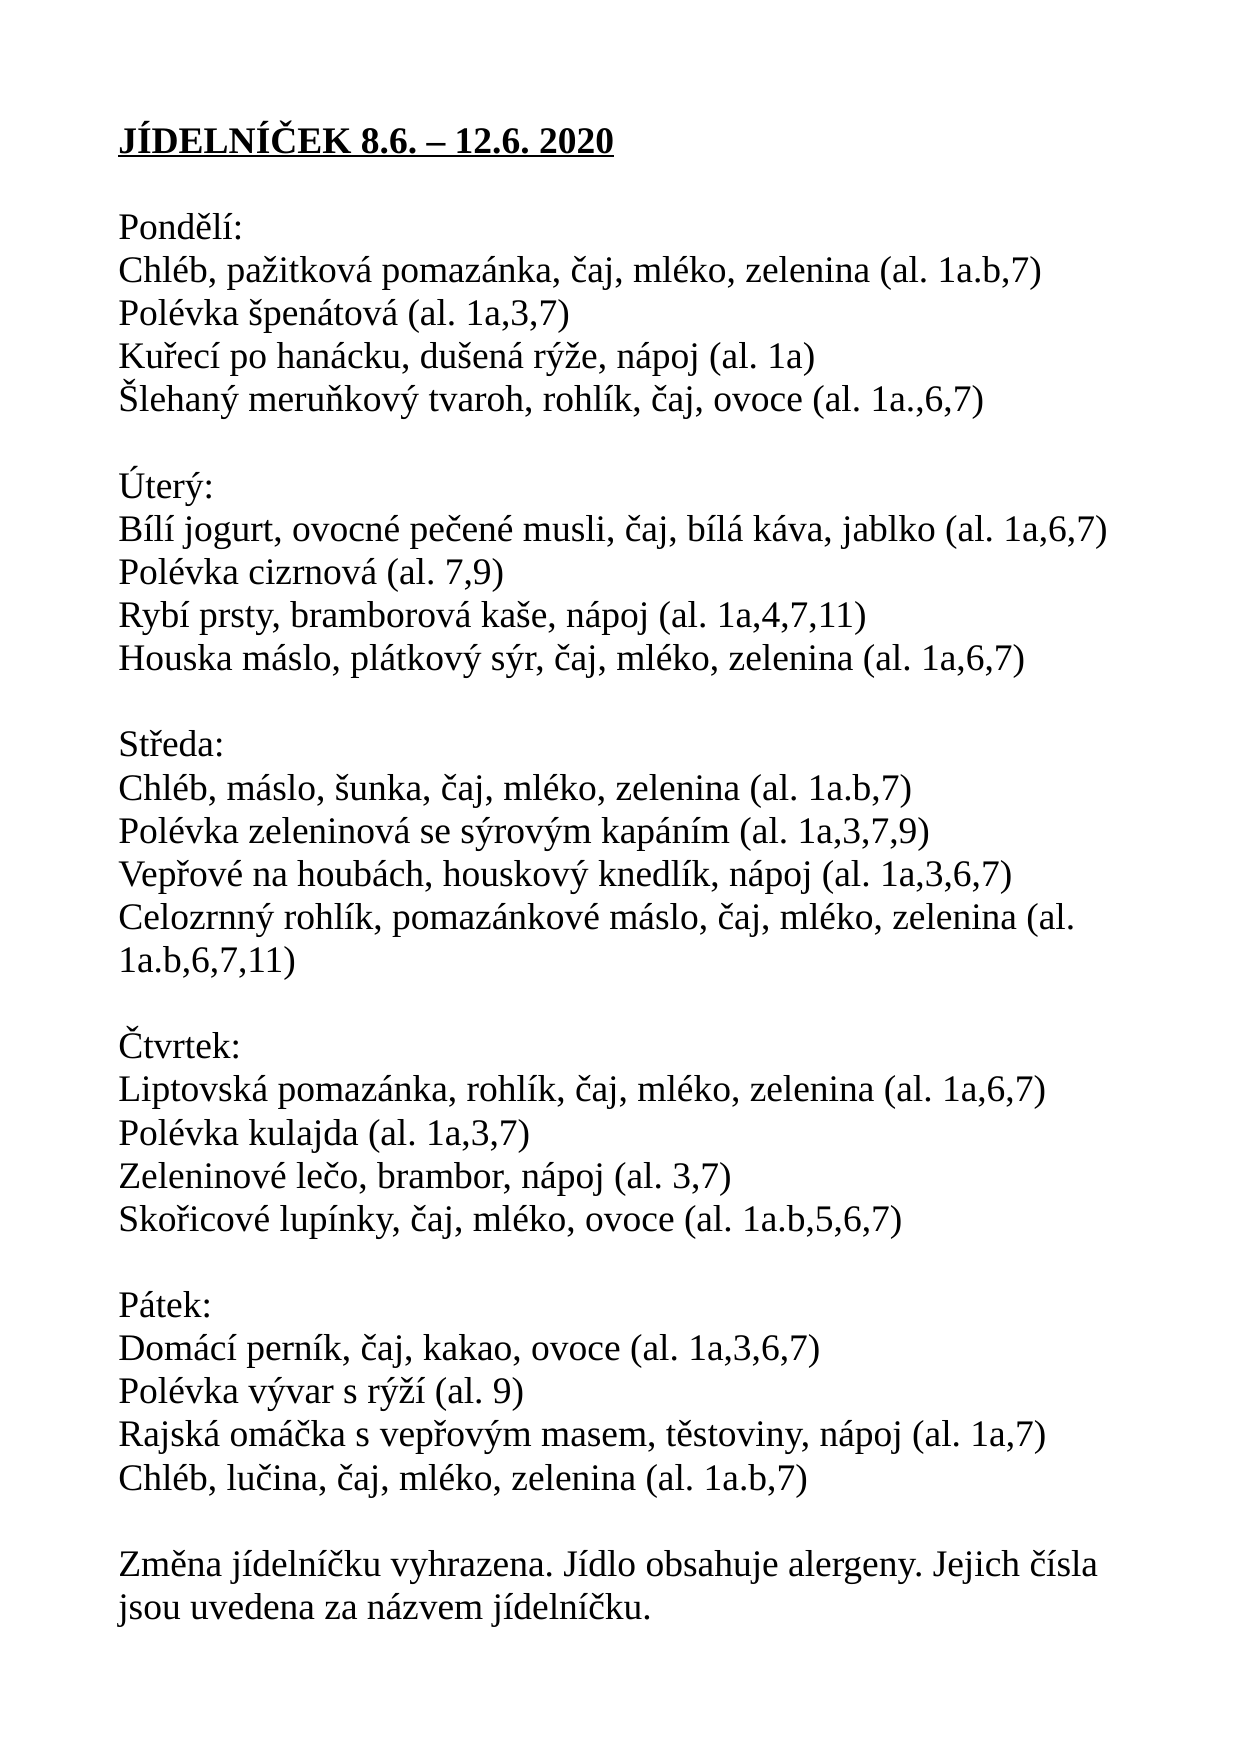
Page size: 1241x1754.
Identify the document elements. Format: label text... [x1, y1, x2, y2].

text JÍDELNÍČEK 8.6. – 12.6. 2020 [118, 118, 1122, 161]
text Vepřové na houbách, houskový knedlík, nápoj (al. 1a,3,6,7) [118, 851, 1122, 894]
text Skořicové lupínky, čaj, mléko, ovoce (al. 1a.b,5,6,7) [118, 1196, 1122, 1239]
text Celozrnný rohlík, pomazánkové máslo, čaj, mléko, zelenina (al. 1a.b,6,7,11) [118, 894, 1122, 981]
text Chléb, máslo, šunka, čaj, mléko, zelenina (al. 1a.b,7) [118, 765, 1122, 808]
text Rybí prsty, bramborová kaše, nápoj (al. 1a,4,7,11) [118, 592, 1122, 636]
text Liptovská pomazánka, rohlík, čaj, mléko, zelenina (al. 1a,6,7) [118, 1067, 1122, 1110]
text Houska máslo, plátkový sýr, čaj, mléko, zelenina (al. 1a,6,7) [118, 636, 1122, 679]
text Domácí perník, čaj, kakao, ovoce (al. 1a,3,6,7) [118, 1326, 1122, 1369]
text Pondělí: [118, 204, 1122, 247]
text Kuřecí po hanácku, dušená rýže, nápoj (al. 1a) [118, 334, 1122, 377]
text Bílí jogurt, ovocné pečené musli, čaj, bílá káva, jablko (al. 1a,6,7) [118, 506, 1122, 549]
text Pátek: [118, 1282, 1122, 1326]
text Polévka zeleninová se sýrovým kapáním (al. 1a,3,7,9) [118, 808, 1122, 851]
text Polévka špenátová (al. 1a,3,7) [118, 291, 1122, 334]
text Rajská omáčka s vepřovým masem, těstoviny, nápoj (al. 1a,7) [118, 1412, 1122, 1455]
text Zeleninové lečo, brambor, nápoj (al. 3,7) [118, 1153, 1122, 1196]
text Chléb, lučina, čaj, mléko, zelenina (al. 1a.b,7) [118, 1455, 1122, 1498]
text Šlehaný meruňkový tvaroh, rohlík, čaj, ovoce (al. 1a.,6,7) [118, 377, 1122, 420]
text Úterý: [118, 463, 1122, 506]
text Polévka kulajda (al. 1a,3,7) [118, 1110, 1122, 1153]
text Chléb, pažitková pomazánka, čaj, mléko, zelenina (al. 1a.b,7) [118, 247, 1122, 291]
text Změna jídelníčku vyhrazena. Jídlo obsahuje alergeny. Jejich čísla jsou uvedena za názvem jídelníčku. [118, 1541, 1122, 1627]
text Čtvrtek: [118, 1024, 1122, 1067]
text Středa: [118, 722, 1122, 765]
text Polévka vývar s rýží (al. 9) [118, 1369, 1122, 1412]
text Polévka cizrnová (al. 7,9) [118, 549, 1122, 592]
